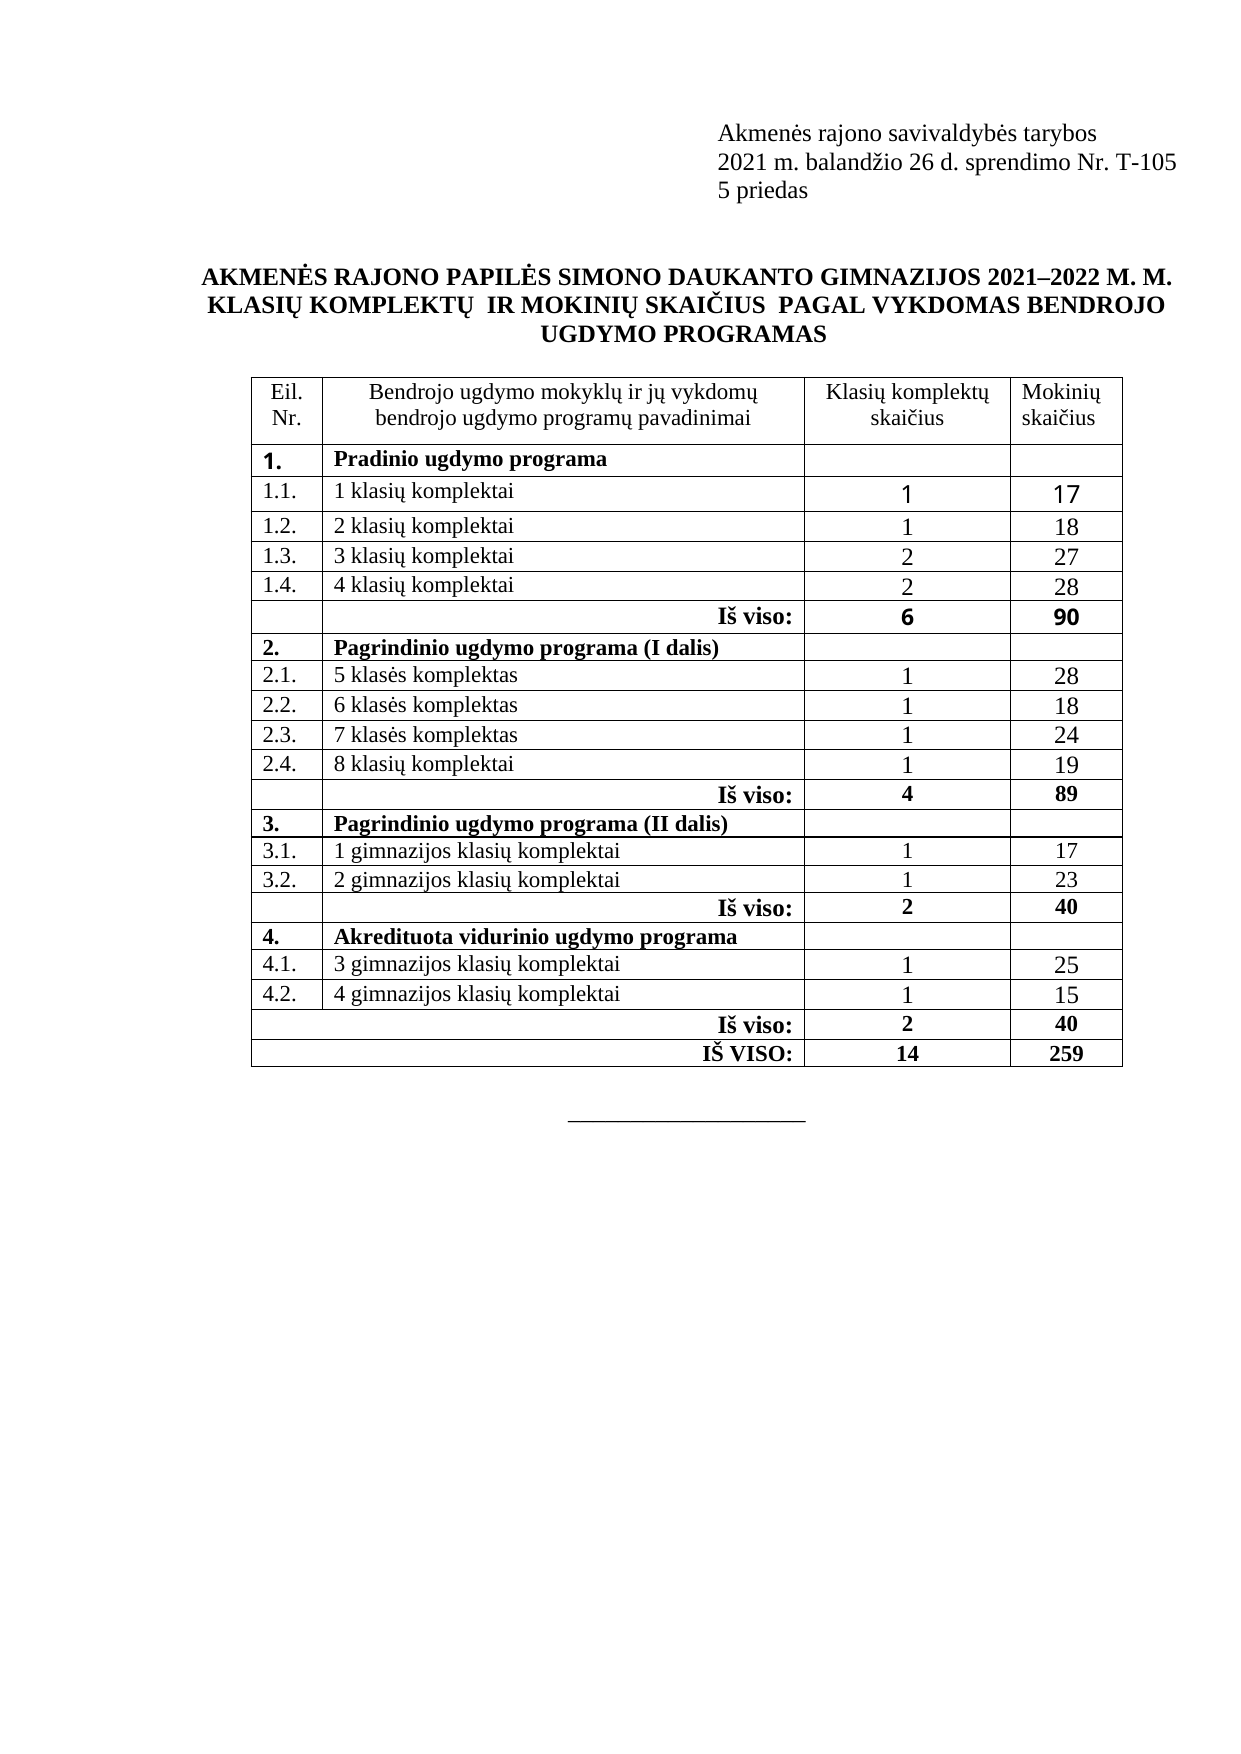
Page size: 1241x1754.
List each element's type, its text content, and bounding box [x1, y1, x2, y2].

table_cell [1011, 634, 1122, 660]
table_cell 2 [805, 893, 1010, 922]
table_cell 4.2. [252, 980, 322, 1009]
table_cell 1.4. [252, 572, 322, 600]
table_cell 2 [805, 1010, 1010, 1038]
table_cell [805, 445, 1010, 476]
table_cell 1. [252, 445, 322, 476]
table_cell 14 [805, 1040, 1010, 1066]
table_cell 2. [252, 634, 322, 660]
table_cell 1 [805, 691, 1010, 719]
table_cell 2.1. [252, 661, 322, 690]
table_cell 15 [1011, 980, 1122, 1009]
table_cell Iš viso: [252, 1010, 804, 1038]
table_cell 1 [805, 980, 1010, 1009]
table_cell 7 klasės komplektas [323, 721, 804, 749]
table_cell 4 klasių komplektai [323, 572, 804, 600]
table_cell 17 [1011, 838, 1122, 864]
table_cell 1 [805, 750, 1010, 779]
table_cell [1011, 923, 1122, 949]
table_cell Pagrindinio ugdymo programa (I dalis) [323, 634, 804, 660]
table_cell 18 [1011, 691, 1122, 719]
table_cell 2 [805, 572, 1010, 600]
text ___________________ [177, 1096, 1196, 1124]
table_cell 90 [1011, 601, 1122, 633]
table_cell 2.4. [252, 750, 322, 779]
table_cell 1 gimnazijos klasių komplektai [323, 838, 804, 864]
table_cell 3 gimnazijos klasių komplektai [323, 950, 804, 979]
table_header Eil. Nr. [252, 378, 322, 443]
table_cell 6 klasės komplektas [323, 691, 804, 719]
table_cell 1 klasių komplektai [323, 477, 804, 511]
table_cell 40 [1011, 1010, 1122, 1038]
table_cell [252, 780, 322, 809]
table_cell 25 [1011, 950, 1122, 979]
table_cell 89 [1011, 780, 1122, 809]
table_cell 1 [805, 721, 1010, 749]
table_cell 40 [1011, 893, 1122, 922]
table_cell 8 klasių komplektai [323, 750, 804, 779]
table_cell 1.1. [252, 477, 322, 511]
table_cell 4. [252, 923, 322, 949]
table_cell 2 gimnazijos klasių komplektai [323, 866, 804, 892]
table_cell [252, 601, 322, 633]
table_cell [805, 634, 1010, 660]
table_cell 3 klasių komplektai [323, 542, 804, 571]
table_cell Pagrindinio ugdymo programa (II dalis) [323, 810, 804, 836]
text 5 priedas [717, 176, 1196, 204]
text Akmenės rajono savivaldybės tarybos [717, 118, 1196, 147]
table_cell 1.2. [252, 512, 322, 541]
table_cell 17 [1011, 477, 1122, 511]
table_cell 19 [1011, 750, 1122, 779]
table_cell 3.2. [252, 866, 322, 892]
table_cell 2.2. [252, 691, 322, 719]
table_header Klasių komplektų skaičius [805, 378, 1010, 443]
table_cell 1 [805, 661, 1010, 690]
table_cell 1 [805, 866, 1010, 892]
table_cell [805, 810, 1010, 836]
table_cell Iš viso: [323, 780, 804, 809]
table_cell 28 [1011, 661, 1122, 690]
table_cell 4.1. [252, 950, 322, 979]
table_cell 23 [1011, 866, 1122, 892]
table_cell 1 [805, 838, 1010, 864]
table_cell [805, 923, 1010, 949]
table_cell 2 klasių komplektai [323, 512, 804, 541]
table_cell 6 [805, 601, 1010, 633]
table_cell 1 [805, 512, 1010, 541]
table_cell 3. [252, 810, 322, 836]
table_cell 5 klasės komplektas [323, 661, 804, 690]
table_cell 1 [805, 477, 1010, 511]
table_cell [1011, 445, 1122, 476]
table_cell Iš viso: [323, 893, 804, 922]
table_cell [252, 893, 322, 922]
table_cell [1011, 810, 1122, 836]
table_header Mokinių skaičius [1011, 378, 1122, 443]
text AKMENĖS RAJONO PAPILĖS SIMONO DAUKANTO GIMNAZIJOS 2021–2022 M. M. KLASIŲ KOMPLEKTŲ IR MOKINIŲ SKAIČIUS PAGAL VYKDOMAS BENDROJO UGDYMO PROGRAMAS [177, 262, 1196, 348]
text 2021 m. balandžio 26 d. sprendimo Nr. T-105 [717, 147, 1196, 176]
table_cell 259 [1011, 1040, 1122, 1066]
table_cell Pradinio ugdymo programa [323, 445, 804, 476]
table_cell Akredituota vidurinio ugdymo programa [323, 923, 804, 949]
table_cell Iš viso: [323, 601, 804, 633]
table_cell 18 [1011, 512, 1122, 541]
table_cell 24 [1011, 721, 1122, 749]
table_cell 2.3. [252, 721, 322, 749]
table_cell 1 [805, 950, 1010, 979]
table_cell 3.1. [252, 838, 322, 864]
table_cell 28 [1011, 572, 1122, 600]
table_cell 4 gimnazijos klasių komplektai [323, 980, 804, 1009]
table_cell 2 [805, 542, 1010, 571]
table_cell 27 [1011, 542, 1122, 571]
table_cell 4 [805, 780, 1010, 809]
table_cell 1.3. [252, 542, 322, 571]
table_cell IŠ VISO: [252, 1040, 804, 1066]
table_header Bendrojo ugdymo mokyklų ir jų vykdomų bendrojo ugdymo programų pavadinimai [323, 378, 804, 443]
